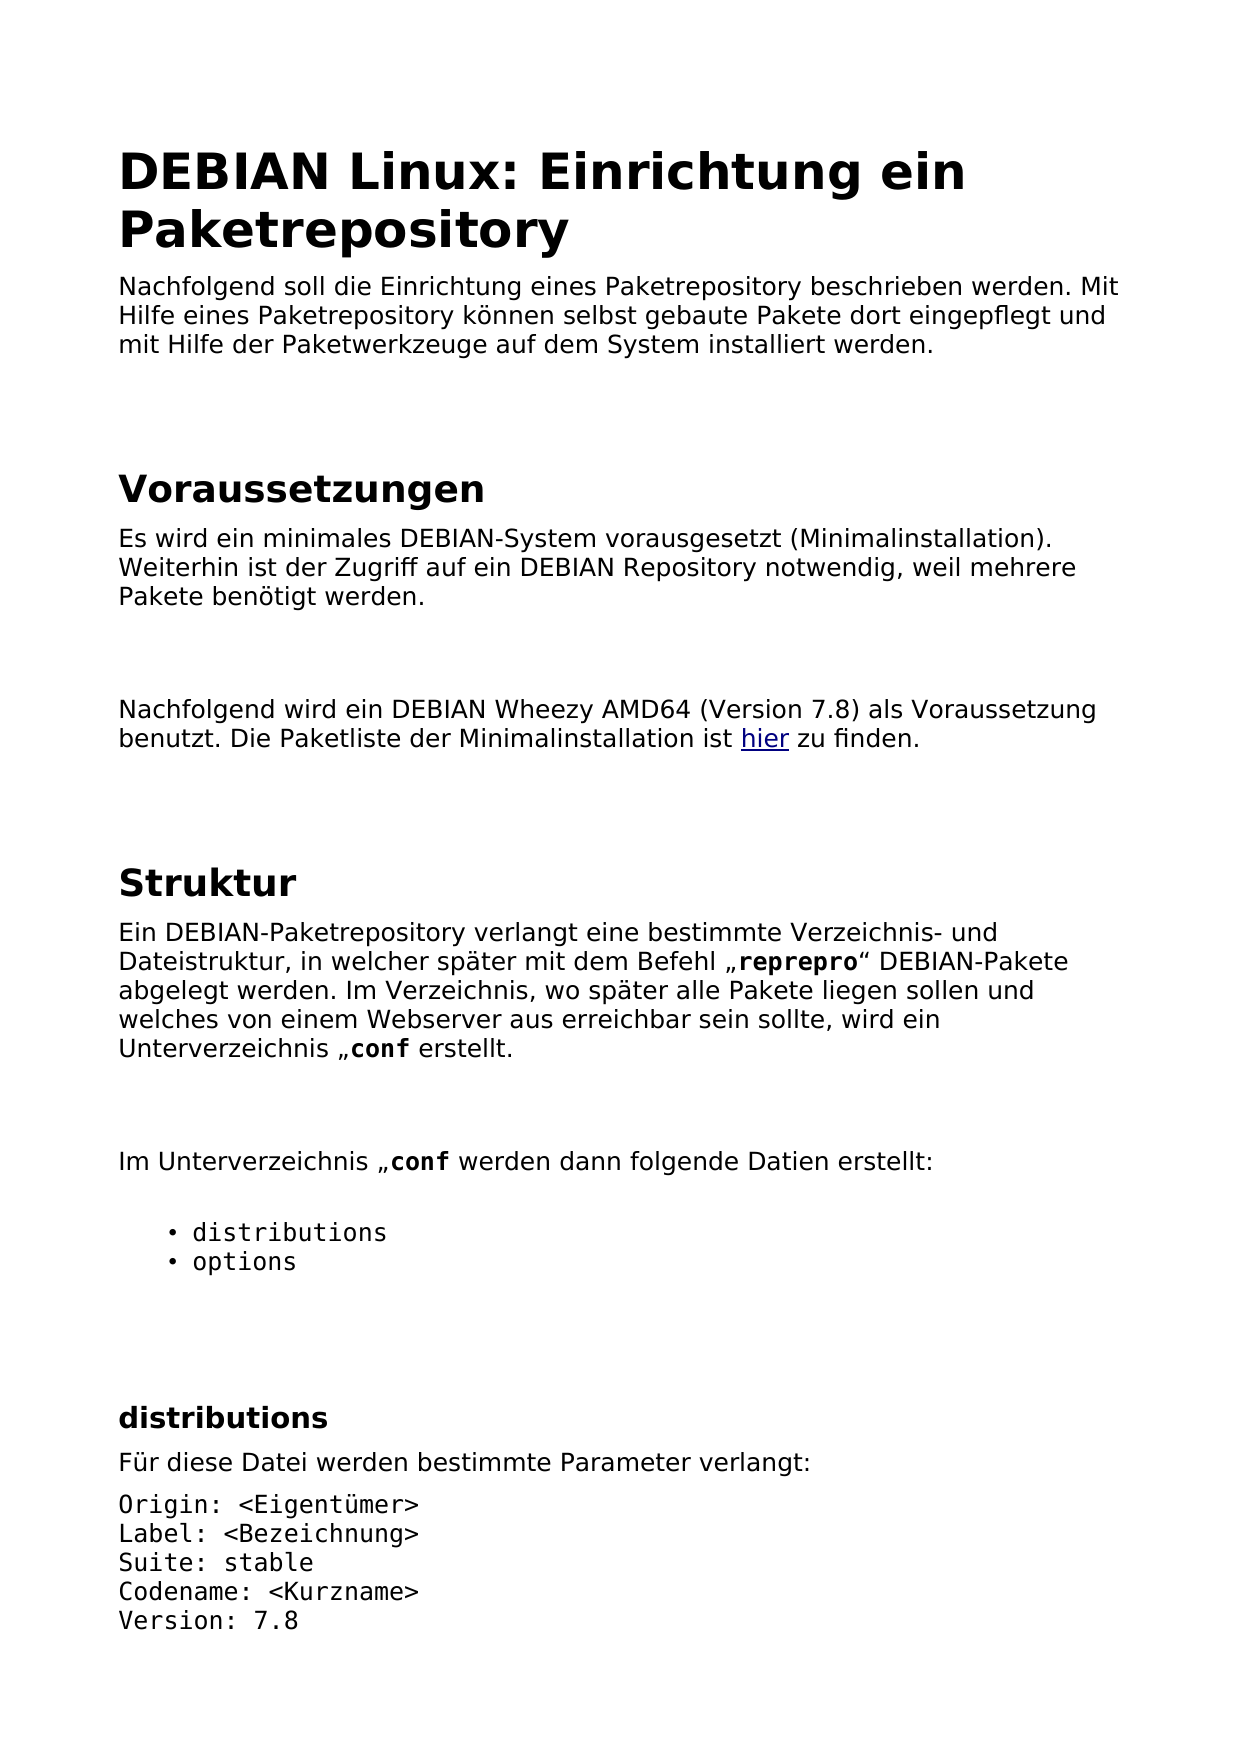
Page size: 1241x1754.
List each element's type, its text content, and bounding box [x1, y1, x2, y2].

text Im Unterverzeichnis „conf werden dann folgende Datien erstellt: [118, 1147, 1122, 1176]
subtitle distributions [118, 1402, 1122, 1436]
text Es wird ein minimales DEBIAN-System vorausgesetzt (Minimalinstallation). Weiterhin ist der Zugriff auf ein DEBIAN Repository notwendig, weil mehrere Pakete benötigt werden. [118, 524, 1122, 612]
text Nachfolgend wird ein DEBIAN Wheezy AMD64 (Version 7.8) als Voraussetzung benutzt. Die Paketliste der Minimalinstallation ist hier zu finden. [118, 695, 1122, 753]
subtitle DEBIAN Linux: Einrichtung ein Paketrepository [118, 143, 1122, 259]
text Nachfolgend soll die Einrichtung eines Paketrepository beschrieben werden. Mit Hilfe eines Paketrepository können selbst gebaute Pakete dort eingepflegt und mit Hilfe der Paketwerkzeuge auf dem System installiert werden. [118, 272, 1122, 359]
text Origin: <Eigentümer> Label: <Bezeichnung> Suite: stable Codename: <Kurzname> Version: 7.8 [118, 1490, 1122, 1636]
subtitle Struktur [118, 862, 1122, 905]
subtitle Voraussetzungen [118, 468, 1122, 512]
list distributions [177, 1218, 1122, 1247]
list options [177, 1247, 1122, 1276]
text Ein DEBIAN-Paketrepository verlangt eine bestimmte Verzeichnis- und Dateistruktur, in welcher später mit dem Befehl „reprepro“ DEBIAN-Pakete abgelegt werden. Im Verzeichnis, wo später alle Pakete liegen sollen und welches von einem Webserver aus erreichbar sein sollte, wird ein Unterverzeichnis „conf erstellt. [118, 918, 1122, 1063]
text Für diese Datei werden bestimmte Parameter verlangt: [118, 1448, 1122, 1477]
